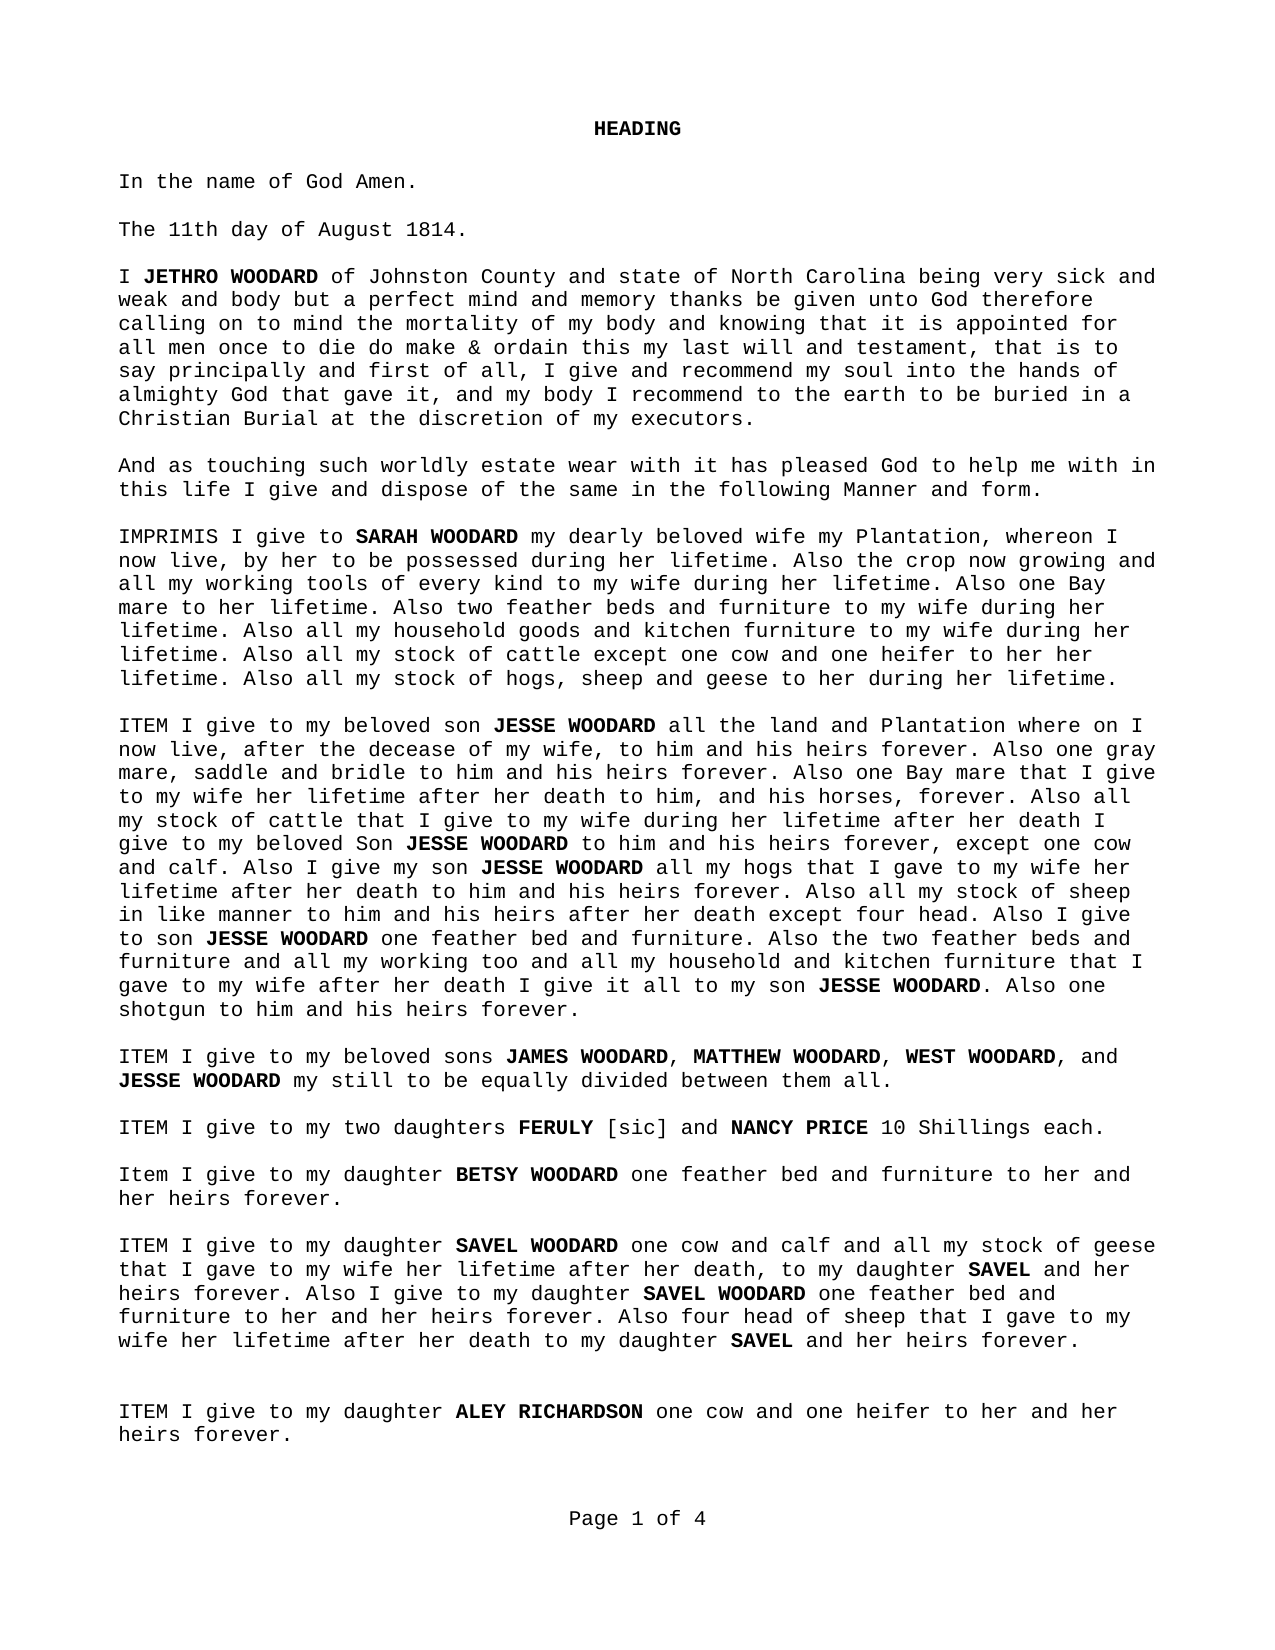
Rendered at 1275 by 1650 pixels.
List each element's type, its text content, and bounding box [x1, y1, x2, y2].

text In the name of God Amen. [118, 171, 1157, 195]
text I Jethro Woodard of Johnston County and state of North Carolina being very sick and weak and body but a perfect mind and memory thanks be given unto God therefore calling on to mind the mortality of my body and knowing that it is appointed for all men once to die do make & ordain this my last will and testament, that is to say principally and first of all, I give and recommend my soul into the hands of almighty God that gave it, and my body I recommend to the earth to be buried in a Christian Burial at the discretion of my executors. [118, 266, 1157, 431]
text Item I give to my daughter savel Woodard one cow and calf and all my stock of geese that I gave to my wife her lifetime after her death, to my daughter savel and her heirs forever. Also I give to my daughter savel Woodard one feather bed and furniture to her and her heirs forever. Also four head of sheep that I gave to my wife her lifetime after her death to my daughter savel and her heirs forever. [118, 1235, 1157, 1353]
text Imprimis I give to Sarah Woodard my dearly beloved wife my Plantation, whereon I now live, by her to be possessed during her lifetime. Also the crop now growing and all my working tools of every kind to my wife during her lifetime. Also one Bay mare to her lifetime. Also two feather beds and furniture to my wife during her lifetime. Also all my household goods and kitchen furniture to my wife during her lifetime. Also all my stock of cattle except one cow and one heifer to her her lifetime. Also all my stock of hogs, sheep and geese to her during her lifetime. [118, 526, 1157, 691]
text Item I give to my beloved son Jesse Woodard all the land and Plantation where on I now live, after the decease of my wife, to him and his heirs forever. Also one gray mare, saddle and bridle to him and his heirs forever. Also one Bay mare that I give to my wife her lifetime after her death to him, and his horses, forever. Also all my stock of cattle that I give to my wife during her lifetime after her death I give to my beloved Son Jesse Woodard to him and his heirs forever, except one cow and calf. Also I give my son Jesse Woodard all my hogs that I gave to my wife her lifetime after her death to him and his heirs forever. Also all my stock of sheep in like manner to him and his heirs after her death except four head. Also I give to son Jesse Woodard one feather bed and furniture. Also the two feather beds and furniture and all my working too and all my household and kitchen furniture that I gave to my wife after her death I give it all to my son Jesse Woodard. Also one shotgun to him and his heirs forever. [118, 715, 1157, 1022]
text Item I give to my daughter Betsy Woodard one feather bed and furniture to her and her heirs forever. [118, 1164, 1157, 1212]
text And as touching such worldly estate wear with it has pleased God to help me with in this life I give and dispose of the same in the following Manner and form. [118, 455, 1157, 502]
text The 11th day of August 1814. [118, 218, 1157, 242]
text Item I give to my beloved sons James Woodard, Matthew Woodard, West Woodard, and Jesse Woodard my still to be equally divided between them all. [118, 1046, 1157, 1093]
text Item I give to my daughter aley Richardson one cow and one heifer to her and her heirs forever. [118, 1401, 1157, 1448]
text Item I give to my two daughters Feruly [sic] and Nancy Price 10 Shillings each. [118, 1117, 1157, 1141]
